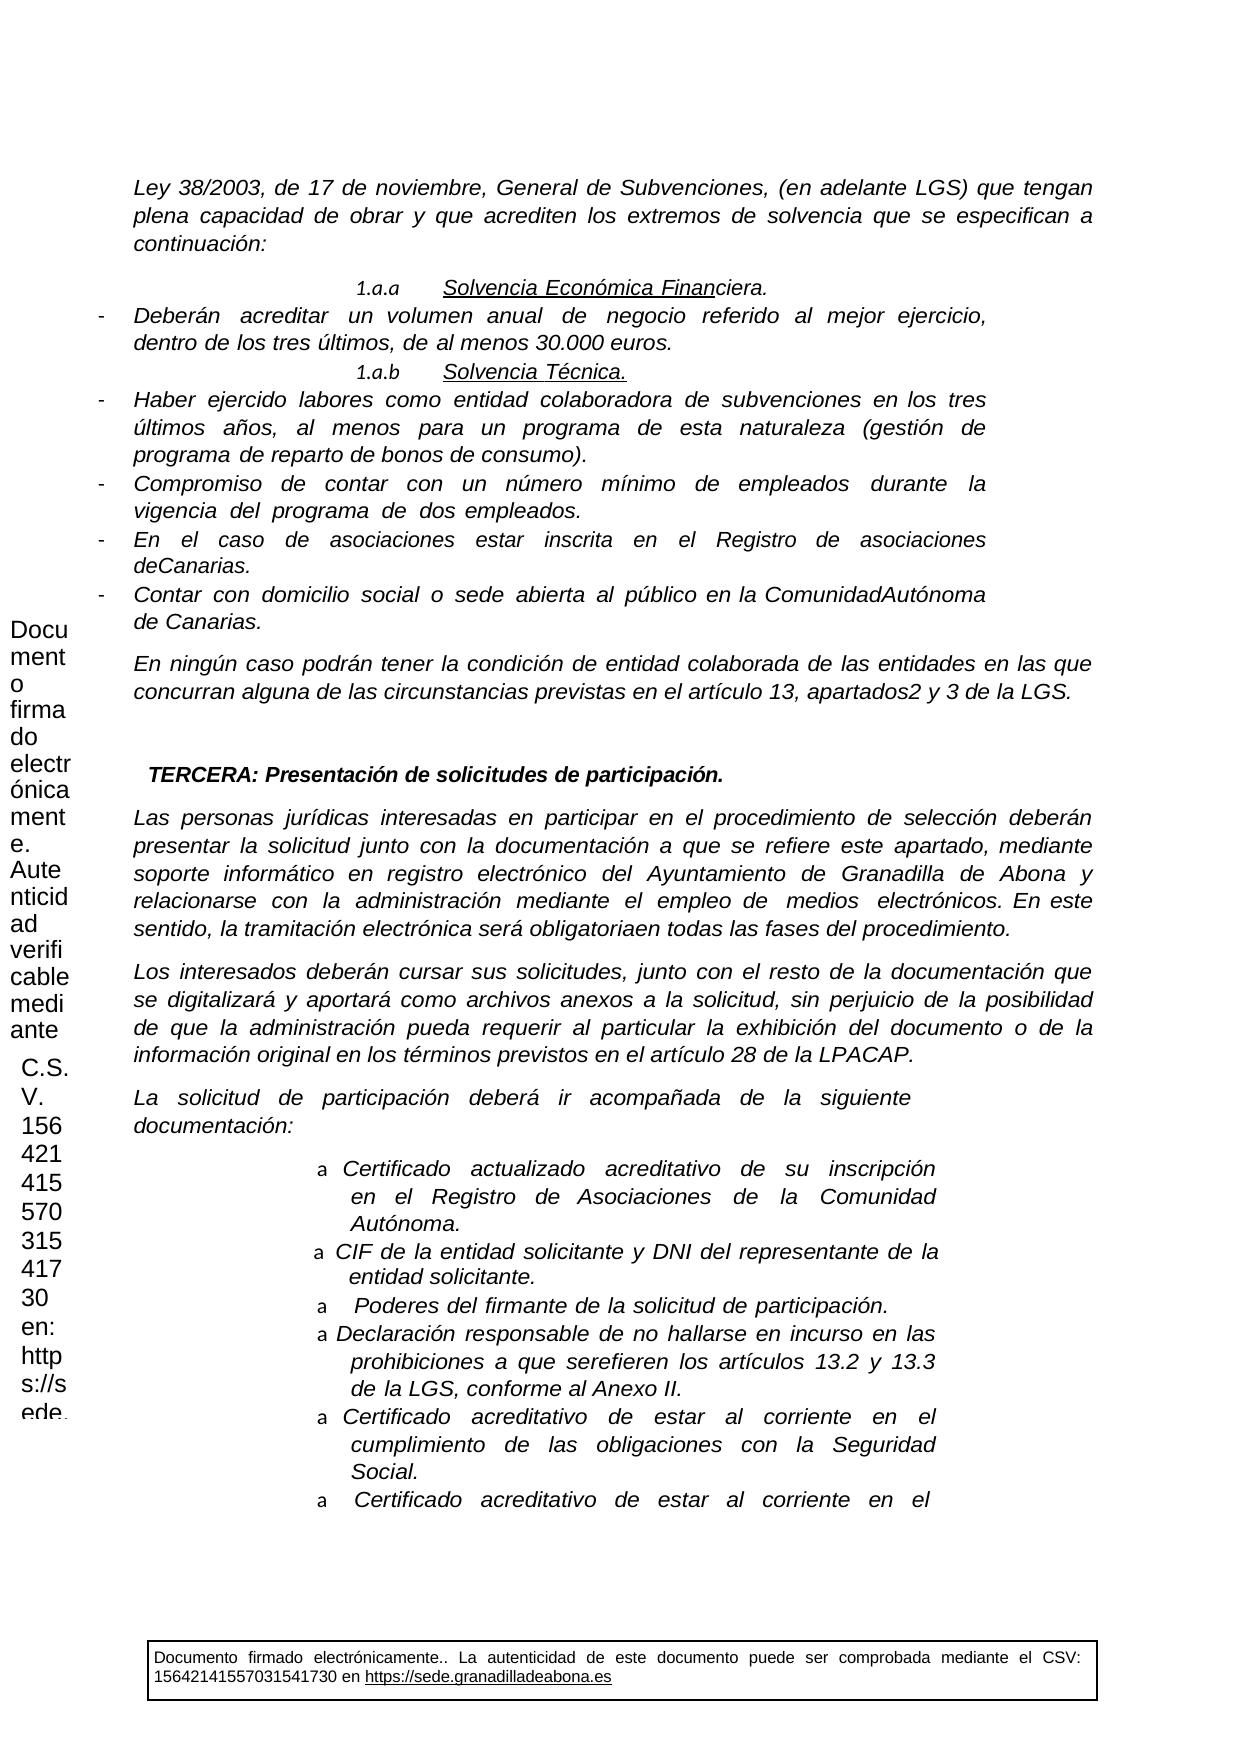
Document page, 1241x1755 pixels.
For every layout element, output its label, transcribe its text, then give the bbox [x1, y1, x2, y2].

list En el caso de asociaciones estar inscrita en el Registro de asociaciones deCanarias. [98, 526, 987, 579]
text a Certificado acreditativo de estar al corriente en el [317, 1487, 1149, 1513]
text C.S.V. 15642141557031541730 en: https://sede.granadilladeabona.es [21, 1053, 74, 1418]
list Solvencia Económica Financiera. [355, 274, 1149, 300]
text a Certificado acreditativo de estar al corriente en el cumplimiento de las obligaciones con la Seguridad Social. [317, 1403, 936, 1484]
text a Declaración responsable de no hallarse en incurso en las prohibiciones a que serefieren los artículos 13.2 y 13.3 de la LGS, conforme al Anexo II. [317, 1320, 936, 1401]
subtitle TERCERA: Presentación de solicitudes de participación. [148, 762, 1149, 787]
list Deberán acreditar un volumen anual de negocio referido al mejor ejercicio, dentro de los tres últimos, de al menos 30.000 euros. [98, 302, 987, 356]
text a Certificado actualizado acreditativo de su inscripción en el Registro de Asociaciones de la Comunidad Autónoma. [317, 1156, 936, 1236]
text Los interesados deberán cursar sus solicitudes, junto con el resto de la documentación que se digitalizará y aportará como archivos anexos a la solicitud, sin perjuicio de la posibilidad de que la administración pueda requerir al particular la exhibición del documento o de la información original en los términos previstos en el artículo 28 de la LPACAP. [133, 959, 1093, 1068]
list Haber ejercido labores como entidad colaboradora de subvenciones en los tres últimos años, al menos para un programa de esta naturaleza (gestión de programa de reparto de bonos de consumo). [98, 387, 987, 467]
text Documento firmado electrónicamente. Autenticidad verificable mediante [10, 618, 74, 1044]
text a CIF de la entidad solicitante y DNI del representante de la entidad solicitante. [313, 1239, 939, 1289]
list Contar con domicilio social o sede abierta al público en la ComunidadAutónoma de Canarias. [98, 581, 987, 634]
text a Poderes del firmante de la solicitud de participación. [317, 1292, 1149, 1319]
text La solicitud de participación deberá ir acompañada de la siguiente documentación: [133, 1085, 950, 1138]
text [8, 618, 74, 1418]
list Compromiso de contar con un número mínimo de empleados durante la vigencia del programa de dos empleados. [98, 470, 987, 523]
text Las personas jurídicas interesadas en participar en el procedimiento de selección deberán presentar la solicitud junto con la documentación a que se refiere este apartado, mediante soporte informático en registro electrónico del Ayuntamiento de Granadilla de Abona y relacionarse con la administración mediante el empleo de medios electrónicos. En este sentido, la tramitación electrónica será obligatoriaen todas las fases del procedimiento. [133, 805, 1093, 941]
text En ningún caso podrán tener la condición de entidad colaborada de las entidades en las que concurran alguna de las circunstancias previstas en el artículo 13, apartados2 y 3 de la LGS. [133, 651, 1093, 704]
list Solvencia Técnica. [355, 358, 1149, 385]
text Ley 38/2003, de 17 de noviembre, General de Subvenciones, (en adelante LGS) que tengan plena capacidad de obrar y que acrediten los extremos de solvencia que se especifican a continuación: [133, 175, 1093, 256]
